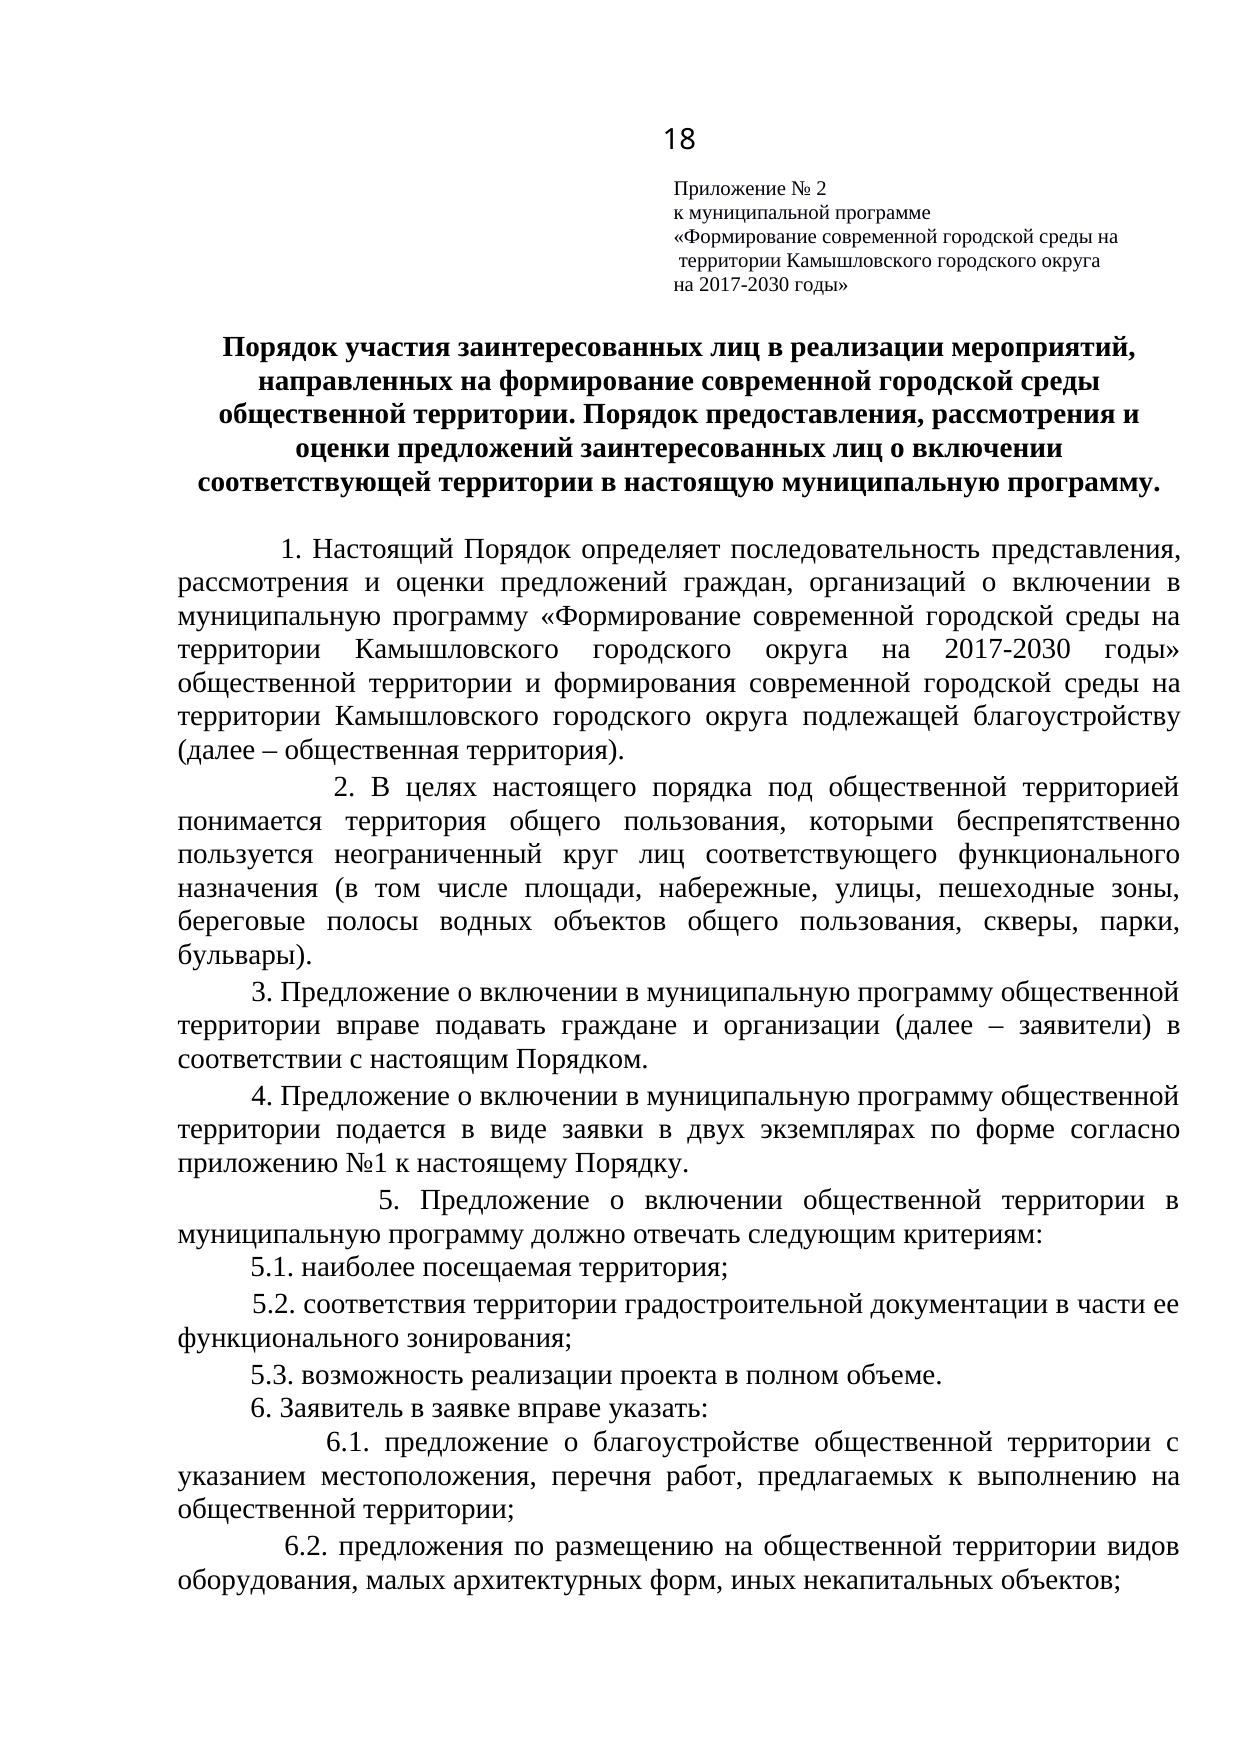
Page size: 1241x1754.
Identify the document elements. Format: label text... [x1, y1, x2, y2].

text 6.1. предложение о благоустройстве общественной территории с указанием местоположения, перечня работ, предлагаемых к выполнению на общественной территории; [177, 1424, 1181, 1525]
text Приложение № 2 [673, 176, 1181, 200]
text 4. Предложение о включении в муниципальную программу общественной территории подается в виде заявки в двух экземплярах по форме согласно приложению №1 к настоящему Порядку. [177, 1078, 1181, 1179]
text на 2017-2030 годы» [673, 272, 1181, 296]
text 5. Предложение о включении общественной территории в муниципальную программу должно отвечать следующим критериям: [177, 1182, 1181, 1249]
text 5.3. возможность реализации проекта в полном объеме. [177, 1357, 1181, 1391]
text 1. Настоящий Порядок определяет последовательность представления, рассмотрения и оценки предложений граждан, организаций о включении в муниципальную программу «Формирование современной городской среды на территории Камышловского городского округа на 2017-2030 годы» общественной территории и формирования современной городской среды на территории Камышловского городского округа подлежащей благоустройству (далее – общественная территория). [177, 531, 1181, 766]
text «Формирование современной городской среды на [673, 224, 1181, 248]
text 3. Предложение о включении в муниципальную программу общественной территории вправе подавать граждане и организации (далее – заявители) в соответствии с настоящим Порядком. [177, 974, 1181, 1074]
text к муниципальной программе [673, 200, 1181, 224]
text 6. Заявитель в заявке вправе указать: [177, 1391, 1181, 1424]
text 2. В целях настоящего порядка под общественной территорией понимается территория общего пользования, которыми беспрепятственно пользуется неограниченный круг лиц соответствующего функционального назначения (в том числе площади, набережные, улицы, пешеходные зоны, береговые полосы водных объектов общего пользования, скверы, парки, бульвары). [177, 769, 1181, 970]
text Порядок участия заинтересованных лиц в реализации мероприятий, направленных на формирование современной городской среды общественной территории. Порядок предоставления, рассмотрения и оценки предложений заинтересованных лиц о включении соответствующей территории в настоящую муниципальную программу. [177, 329, 1181, 497]
text 6.2. предложения по размещению на общественной территории видов оборудования, малых архитектурных форм, иных некапитальных объектов; [177, 1528, 1181, 1595]
text 5.1. наиболее посещаемая территория; [177, 1249, 1181, 1283]
text территории Камышловского городского округа [673, 248, 1181, 272]
text 5.2. соответствия территории градостроительной документации в части ее функционального зонирования; [177, 1286, 1181, 1353]
